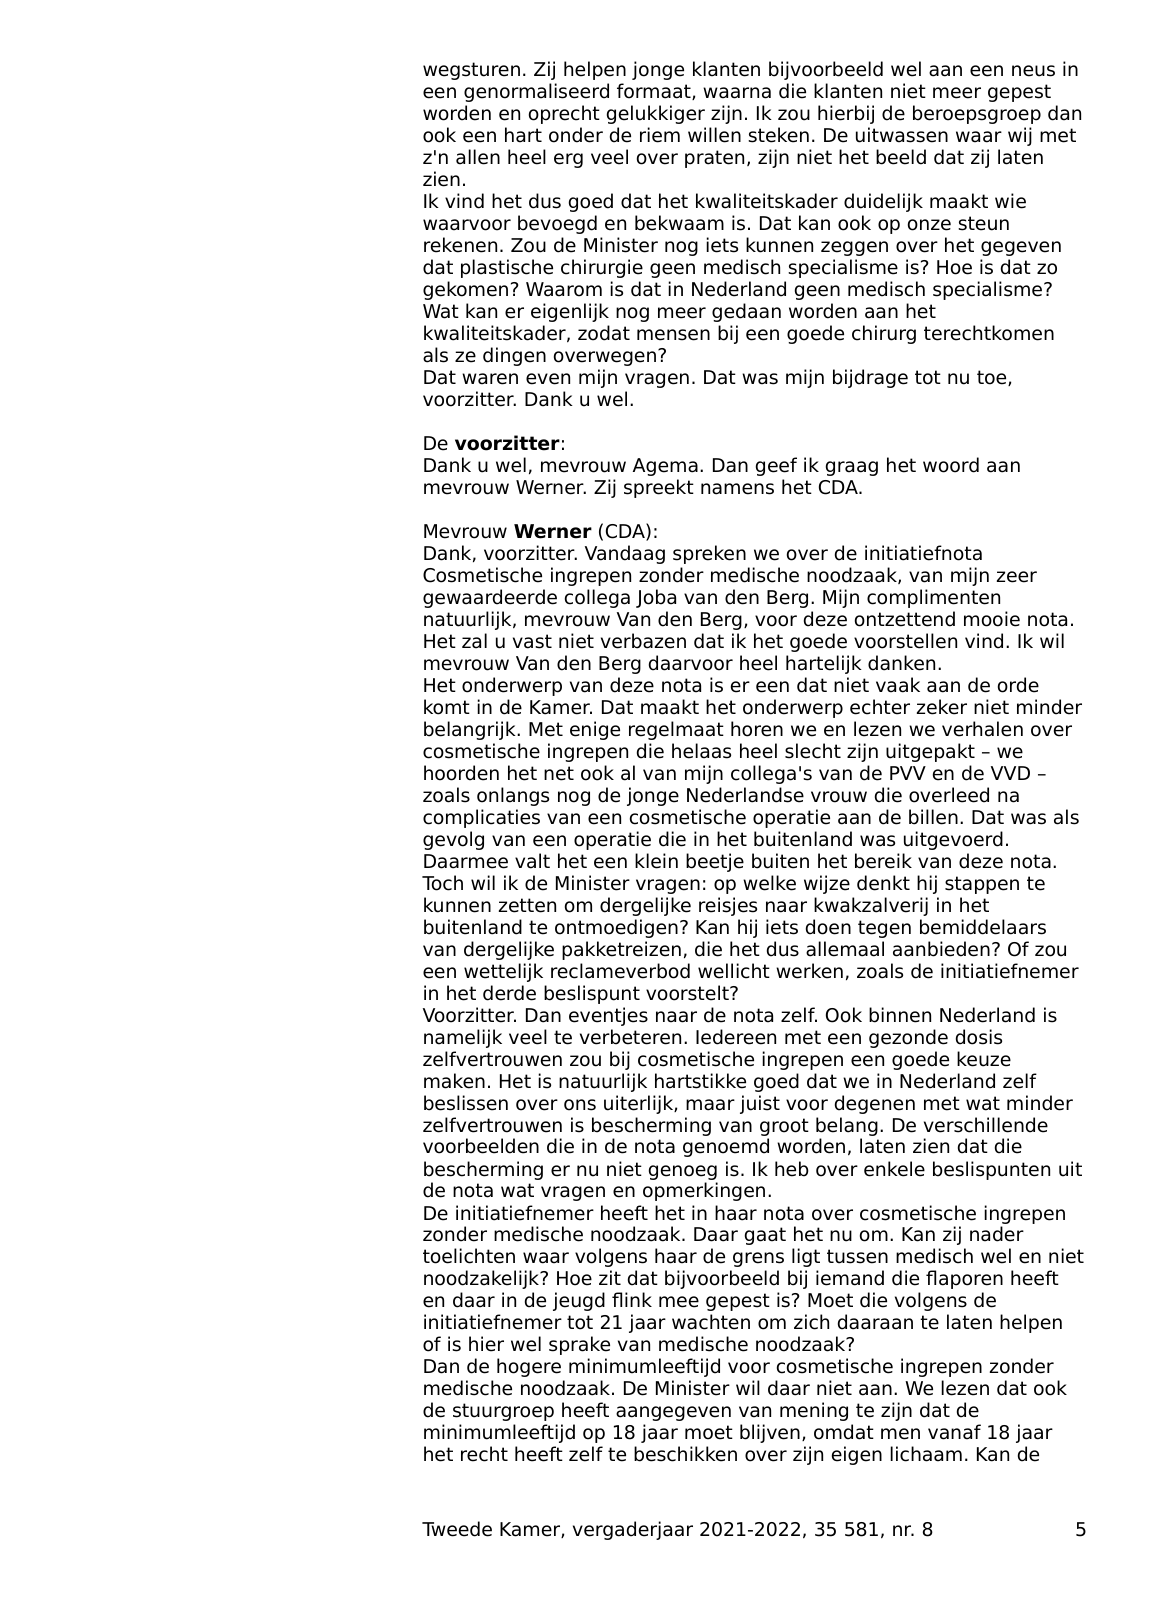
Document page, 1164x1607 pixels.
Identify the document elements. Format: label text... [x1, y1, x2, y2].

text Dan de hogere minimumleeftijd voor cosmetische ingrepen zonder medische noodzaak. De Minister wil daar niet aan. We lezen dat ook de stuurgroep heeft aangegeven van mening te zijn dat de minimumleeftijd op 18 jaar moet blijven, omdat men vanaf 18 jaar het recht heeft zelf te beschikken over zijn eigen lichaam. Kan de [422, 1356, 1087, 1466]
text Dank, voorzitter. Vandaag spreken we over de initiatiefnota Cosmetische ingrepen zonder medische noodzaak, van mijn zeer gewaardeerde collega Joba van den Berg. Mijn complimenten natuurlijk, mevrouw Van den Berg, voor deze ontzettend mooie nota. Het zal u vast niet verbazen dat ik het goede voorstellen vind. Ik wil mevrouw Van den Berg daarvoor heel hartelijk danken. [422, 543, 1087, 675]
text Voorzitter. Dan eventjes naar de nota zelf. Ook binnen Nederland is namelijk veel te verbeteren. Iedereen met een gezonde dosis zelfvertrouwen zou bij cosmetische ingrepen een goede keuze maken. Het is natuurlijk hartstikke goed dat we in Nederland zelf beslissen over ons uiterlijk, maar juist voor degenen met wat minder zelfvertrouwen is bescherming van groot belang. De verschillende voorbeelden die in de nota genoemd worden, laten zien dat die bescherming er nu niet genoeg is. Ik heb over enkele beslispunten uit de nota wat vragen en opmerkingen. [422, 1004, 1087, 1202]
text De voorzitter: [422, 433, 1087, 455]
text Dat waren even mijn vragen. Dat was mijn bijdrage tot nu toe, voorzitter. Dank u wel. [422, 367, 1087, 411]
text Het onderwerp van deze nota is er een dat niet vaak aan de orde komt in de Kamer. Dat maakt het onderwerp echter zeker niet minder belangrijk. Met enige regelmaat horen we en lezen we verhalen over cosmetische ingrepen die helaas heel slecht zijn uitgepakt – we hoorden het net ook al van mijn collega's van de PVV en de VVD – zoals onlangs nog de jonge Nederlandse vrouw die overleed na complicaties van een cosmetische operatie aan de billen. Dat was als gevolg van een operatie die in het buitenland was uitgevoerd. Daarmee valt het een klein beetje buiten het bereik van deze nota. Toch wil ik de Minister vragen: op welke wijze denkt hij stappen te kunnen zetten om dergelijke reisjes naar kwakzalverij in het buitenland te ontmoedigen? Kan hij iets doen tegen bemiddelaars van dergelijke pakketreizen, die het dus allemaal aanbieden? Of zou een wettelijk reclameverbod wellicht werken, zoals de initiatiefnemer in het derde beslispunt voorstelt? [422, 675, 1087, 1004]
text Mevrouw Werner (CDA): [422, 521, 1087, 543]
text De initiatiefnemer heeft het in haar nota over cosmetische ingrepen zonder medische noodzaak. Daar gaat het nu om. Kan zij nader toelichten waar volgens haar de grens ligt tussen medisch wel en niet noodzakelijk? Hoe zit dat bijvoorbeeld bij iemand die flaporen heeft en daar in de jeugd flink mee gepest is? Moet die volgens de initiatiefnemer tot 21 jaar wachten om zich daaraan te laten helpen of is hier wel sprake van medische noodzaak? [422, 1202, 1087, 1356]
text Dank u wel, mevrouw Agema. Dan geef ik graag het woord aan mevrouw Werner. Zij spreekt namens het CDA. [422, 455, 1087, 499]
text Ik vind het dus goed dat het kwaliteitskader duidelijk maakt wie waarvoor bevoegd en bekwaam is. Dat kan ook op onze steun rekenen. Zou de Minister nog iets kunnen zeggen over het gegeven dat plastische chirurgie geen medisch specialisme is? Hoe is dat zo gekomen? Waarom is dat in Nederland geen medisch specialisme? Wat kan er eigenlijk nog meer gedaan worden aan het kwaliteitskader, zodat mensen bij een goede chirurg terechtkomen als ze dingen overwegen? [422, 191, 1087, 367]
text wegsturen. Zij helpen jonge klanten bijvoorbeeld wel aan een neus in een genormaliseerd formaat, waarna die klanten niet meer gepest worden en oprecht gelukkiger zijn. Ik zou hierbij de beroepsgroep dan ook een hart onder de riem willen steken. De uitwassen waar wij met z'n allen heel erg veel over praten, zijn niet het beeld dat zij laten zien. [422, 59, 1087, 191]
